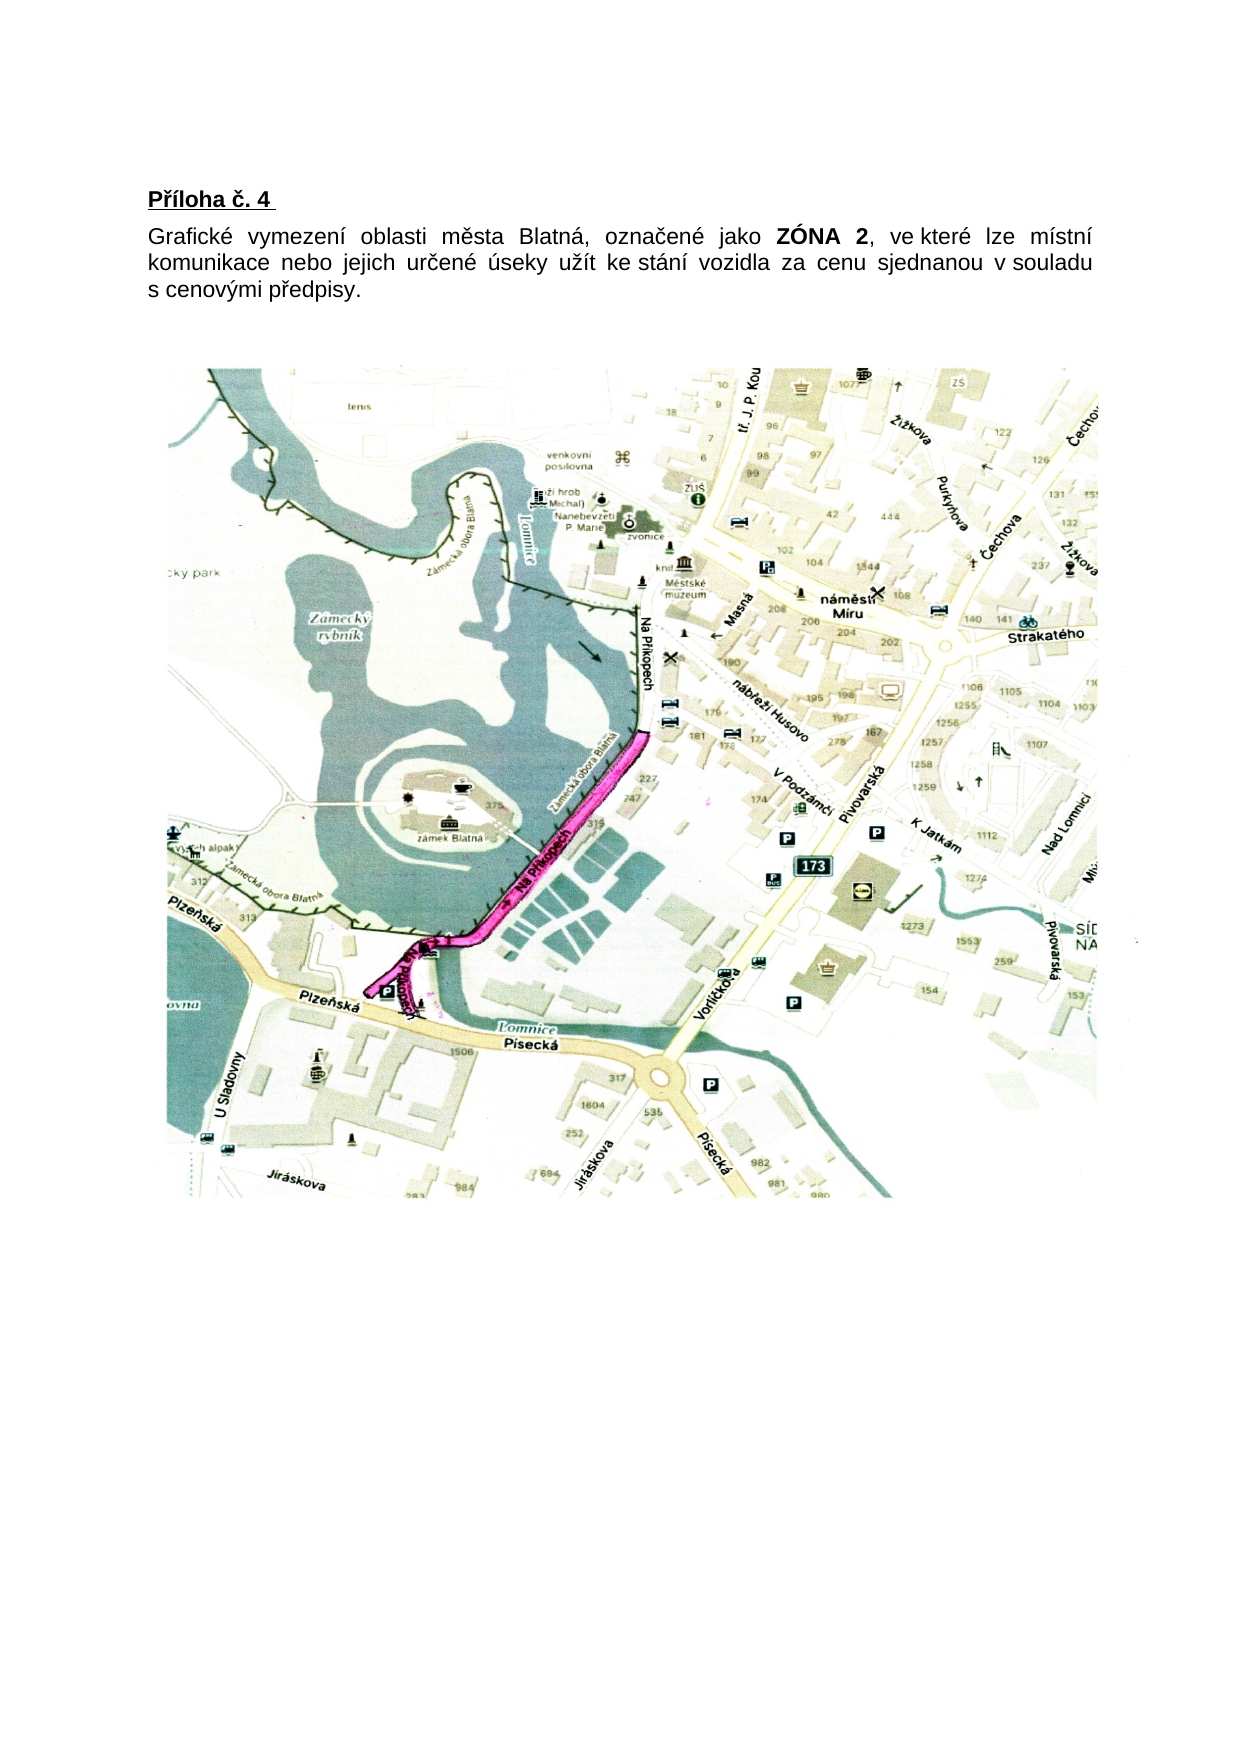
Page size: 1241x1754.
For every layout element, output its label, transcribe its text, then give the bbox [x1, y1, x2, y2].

text Příloha č. 4 [148, 186, 1093, 212]
text Grafické vymezení oblasti města Blatná, označené jako ZÓNA 2, ve které lze místní komunikace nebo jejich určené úseky užít ke stání vozidla za cenu sjednanou v souladu s cenovými předpisy. [148, 223, 1093, 302]
